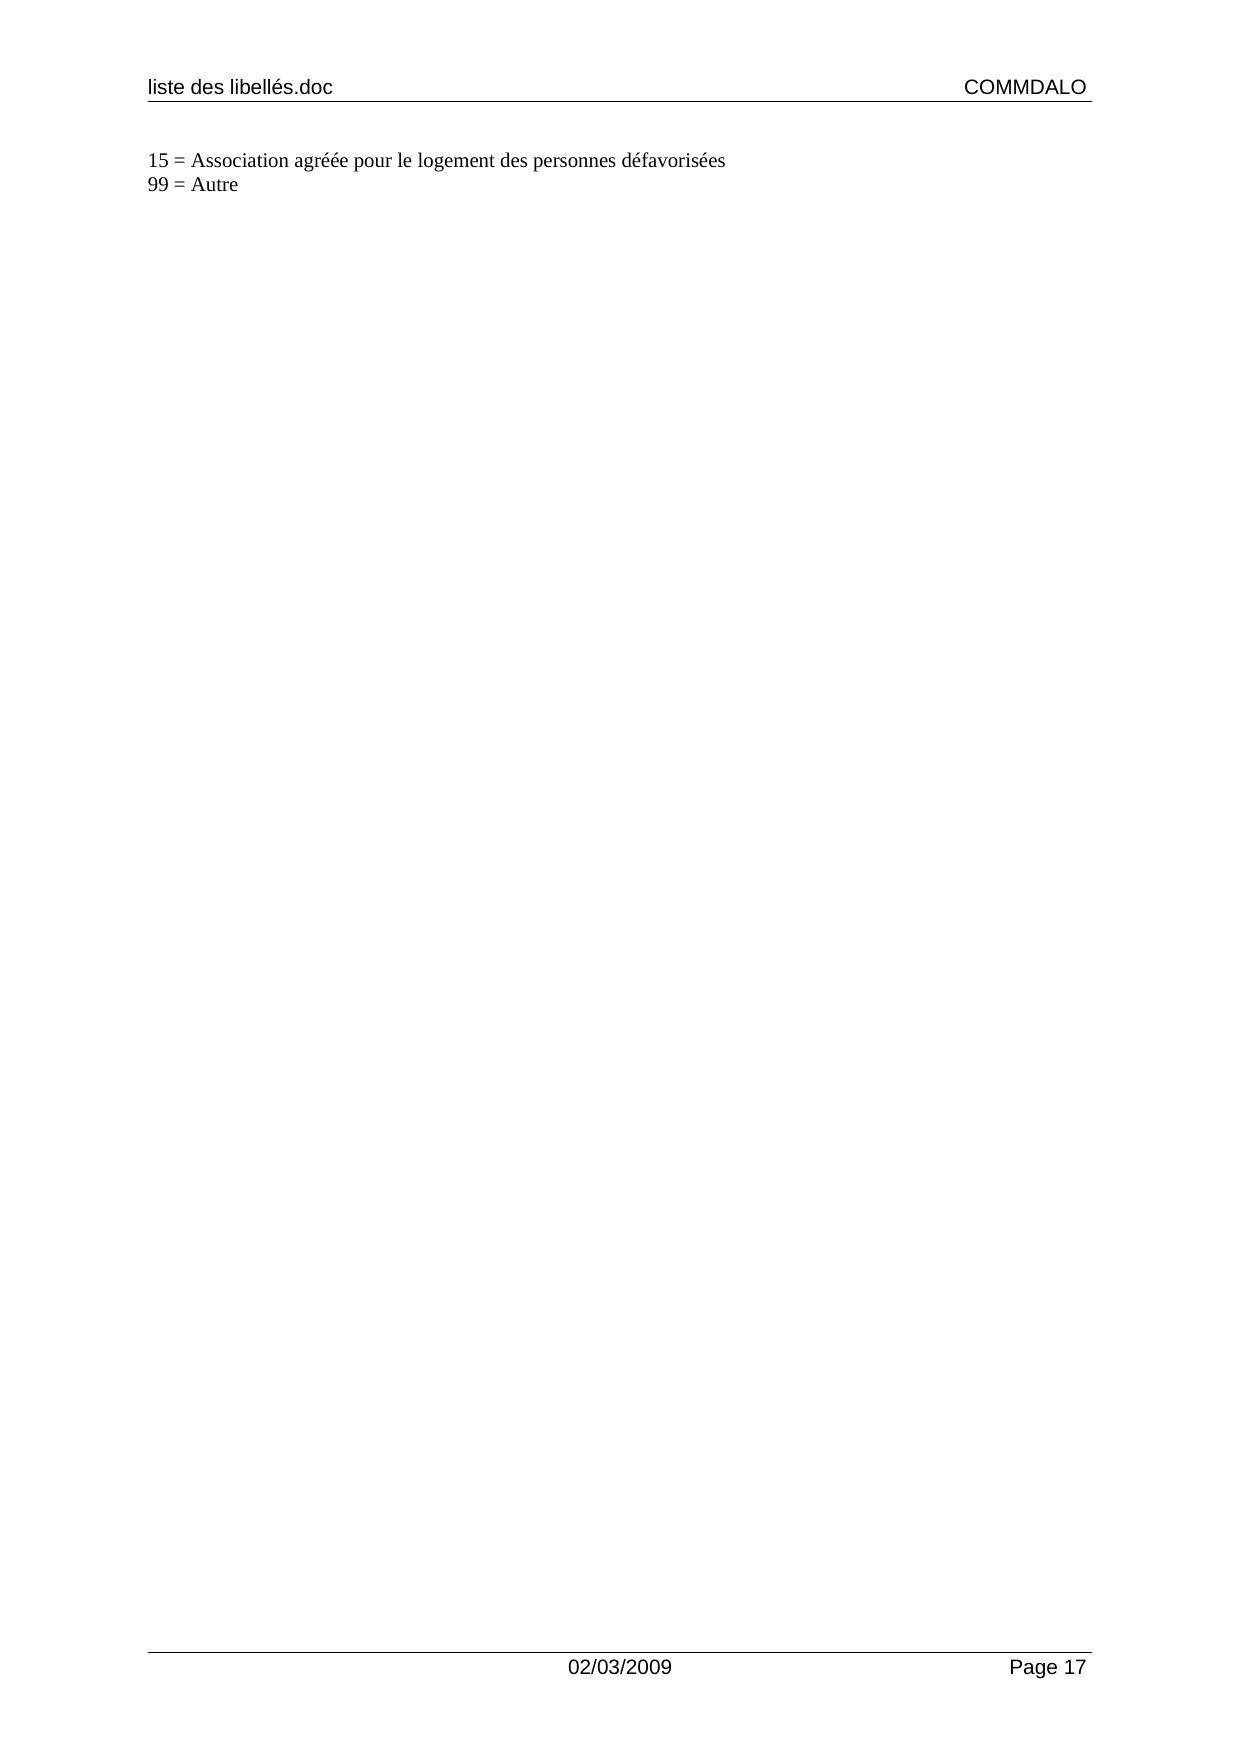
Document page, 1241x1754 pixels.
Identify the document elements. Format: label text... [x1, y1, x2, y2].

text 15 = Association agréée pour le logement des personnes défavorisées [148, 148, 1092, 172]
text 99 = Autre [148, 172, 1092, 196]
